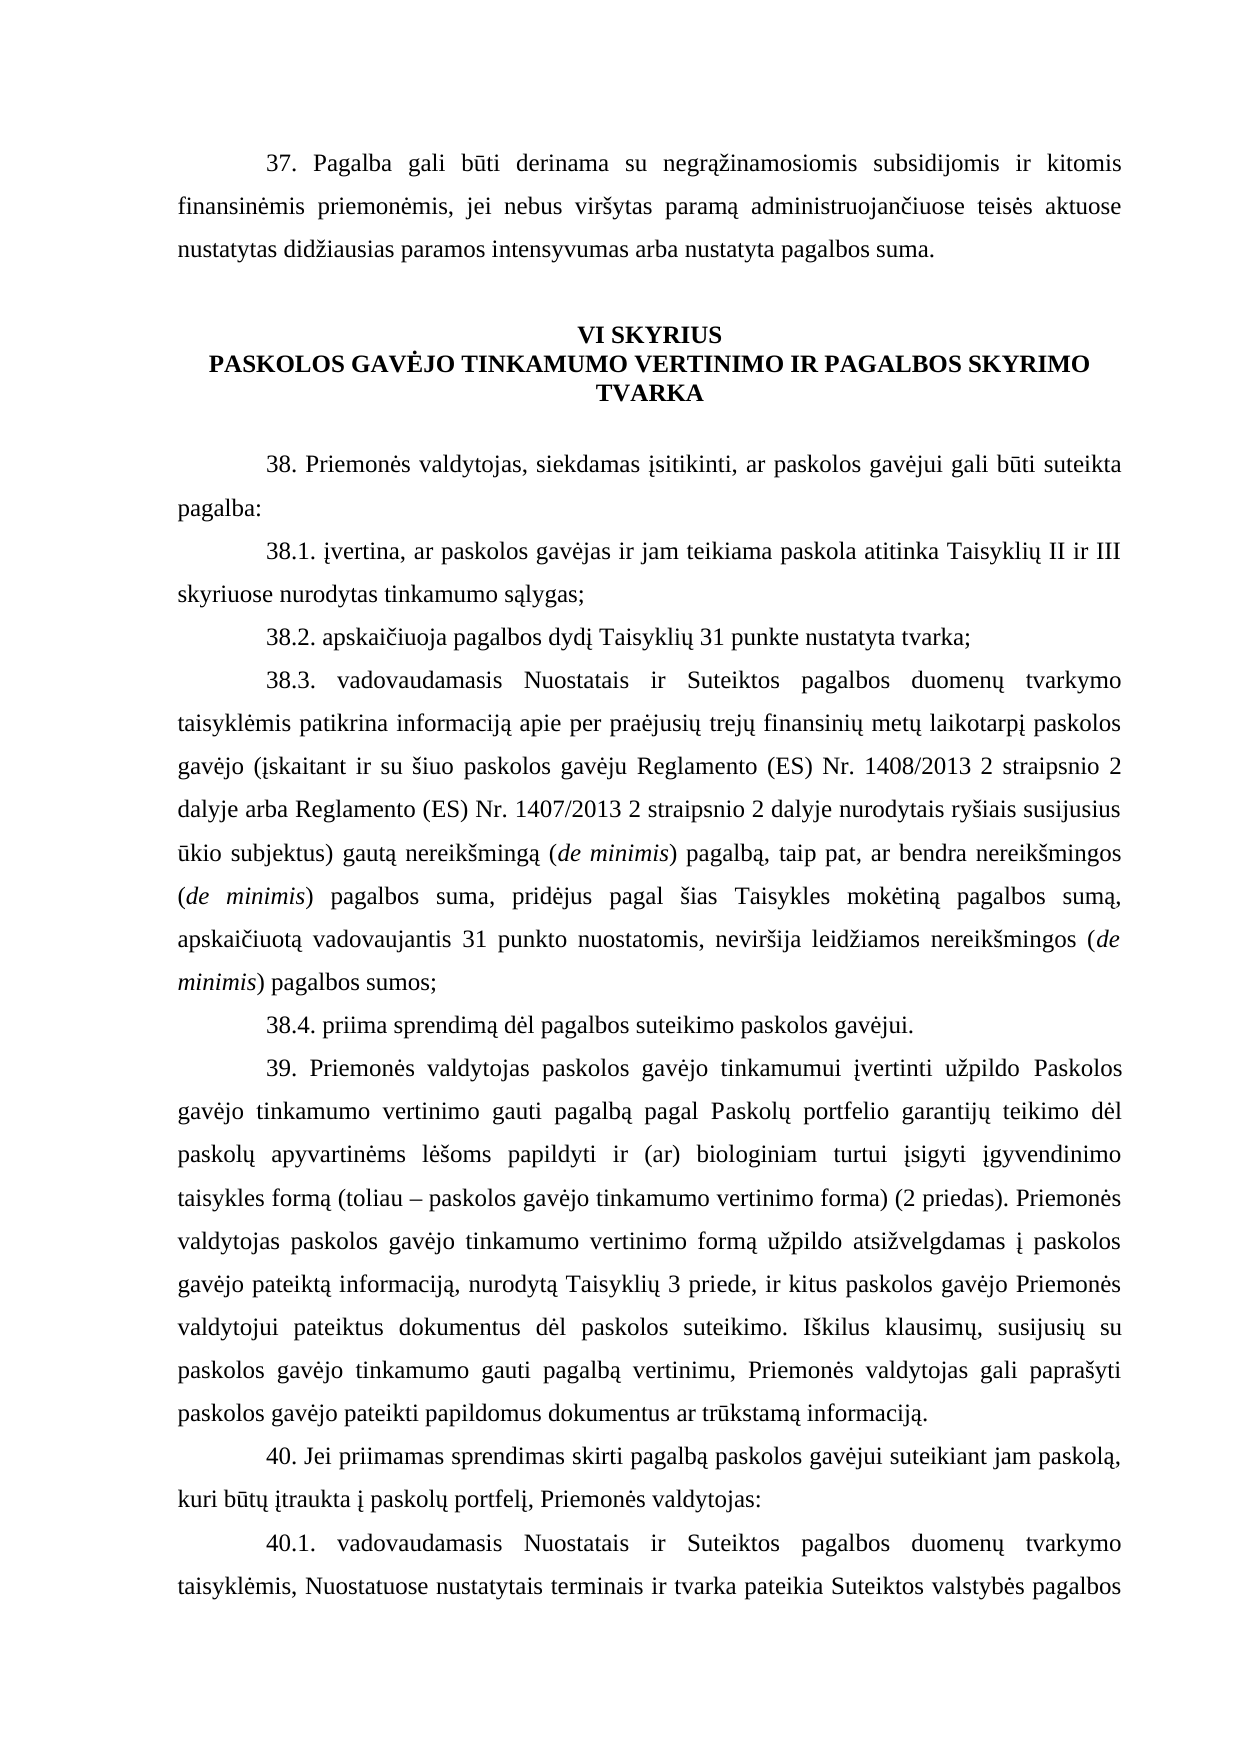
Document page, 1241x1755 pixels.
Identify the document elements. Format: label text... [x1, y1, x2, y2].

text 37. Pagalba gali būti derinama su negrąžinamosiomis subsidijomis ir kitomis finansinėmis priemonėmis, jei nebus viršytas paramą administruojančiuose teisės aktuose nustatytas didžiausias paramos intensyvumas arba nustatyta pagalbos suma. [177, 148, 1122, 263]
text 38.2. apskaičiuoja pagalbos dydį Taisyklių 31 punkte nustatyta tvarka; [177, 622, 1122, 651]
text 38. Priemonės valdytojas, siekdamas įsitikinti, ar paskolos gavėjui gali būti suteikta pagalba: [177, 449, 1122, 521]
text 38.4. priima sprendimą dėl pagalbos suteikimo paskolos gavėjui. [177, 1010, 1122, 1039]
text 38.1. įvertina, ar paskolos gavėjas ir jam teikiama paskola atitinka Taisyklių II ir III skyriuose nurodytas tinkamumo sąlygas; [177, 536, 1122, 608]
text 39. Priemonės valdytojas paskolos gavėjo tinkamumui įvertinti užpildo Paskolos gavėjo tinkamumo vertinimo gauti pagalbą pagal Paskolų portfelio garantijų teikimo dėl paskolų apyvartinėms lėšoms papildyti ir (ar) biologiniam turtui įsigyti įgyvendinimo taisykles formą (toliau – paskolos gavėjo tinkamumo vertinimo forma) (2 priedas). Priemonės valdytojas paskolos gavėjo tinkamumo vertinimo formą užpildo atsižvelgdamas į paskolos gavėjo pateiktą informaciją, nurodytą Taisyklių 3 priede, ir kitus paskolos gavėjo Priemonės valdytojui pateiktus dokumentus dėl paskolos suteikimo. Iškilus klausimų, susijusių su paskolos gavėjo tinkamumo gauti pagalbą vertinimu, Priemonės valdytojas gali paprašyti paskolos gavėjo pateikti papildomus dokumentus ar trūkstamą informaciją. [177, 1053, 1122, 1427]
text VI SKYRIUS [177, 320, 1122, 349]
text 40.1. vadovaudamasis Nuostatais ir Suteiktos pagalbos duomenų tvarkymo taisyklėmis, Nuostatuose nustatytais terminais ir tvarka pateikia Suteiktos valstybės pagalbos [177, 1528, 1122, 1599]
text PASKOLOS GAVĖJO tinkamumo VERTINIMO ir pagalbos skyrimo TVARKA [177, 349, 1122, 406]
text 38.3. vadovaudamasis Nuostatais ir Suteiktos pagalbos duomenų tvarkymo taisyklėmis patikrina informaciją apie per praėjusių trejų finansinių metų laikotarpį paskolos gavėjo (įskaitant ir su šiuo paskolos gavėju Reglamento (ES) Nr. 1408/2013 2 straipsnio 2 dalyje arba Reglamento (ES) Nr. 1407/2013 2 straipsnio 2 dalyje nurodytais ryšiais susijusius ūkio subjektus) gautą nereikšmingą (de minimis) pagalbą, taip pat, ar bendra nereikšmingos (de minimis) pagalbos suma, pridėjus pagal šias Taisykles mokėtiną pagalbos sumą, apskaičiuotą vadovaujantis 31 punkto nuostatomis, neviršija leidžiamos nereikšmingos (de minimis) pagalbos sumos; [177, 665, 1122, 996]
text 40. Jei priimamas sprendimas skirti pagalbą paskolos gavėjui suteikiant jam paskolą, kuri būtų įtraukta į paskolų portfelį, Priemonės valdytojas: [177, 1441, 1122, 1513]
